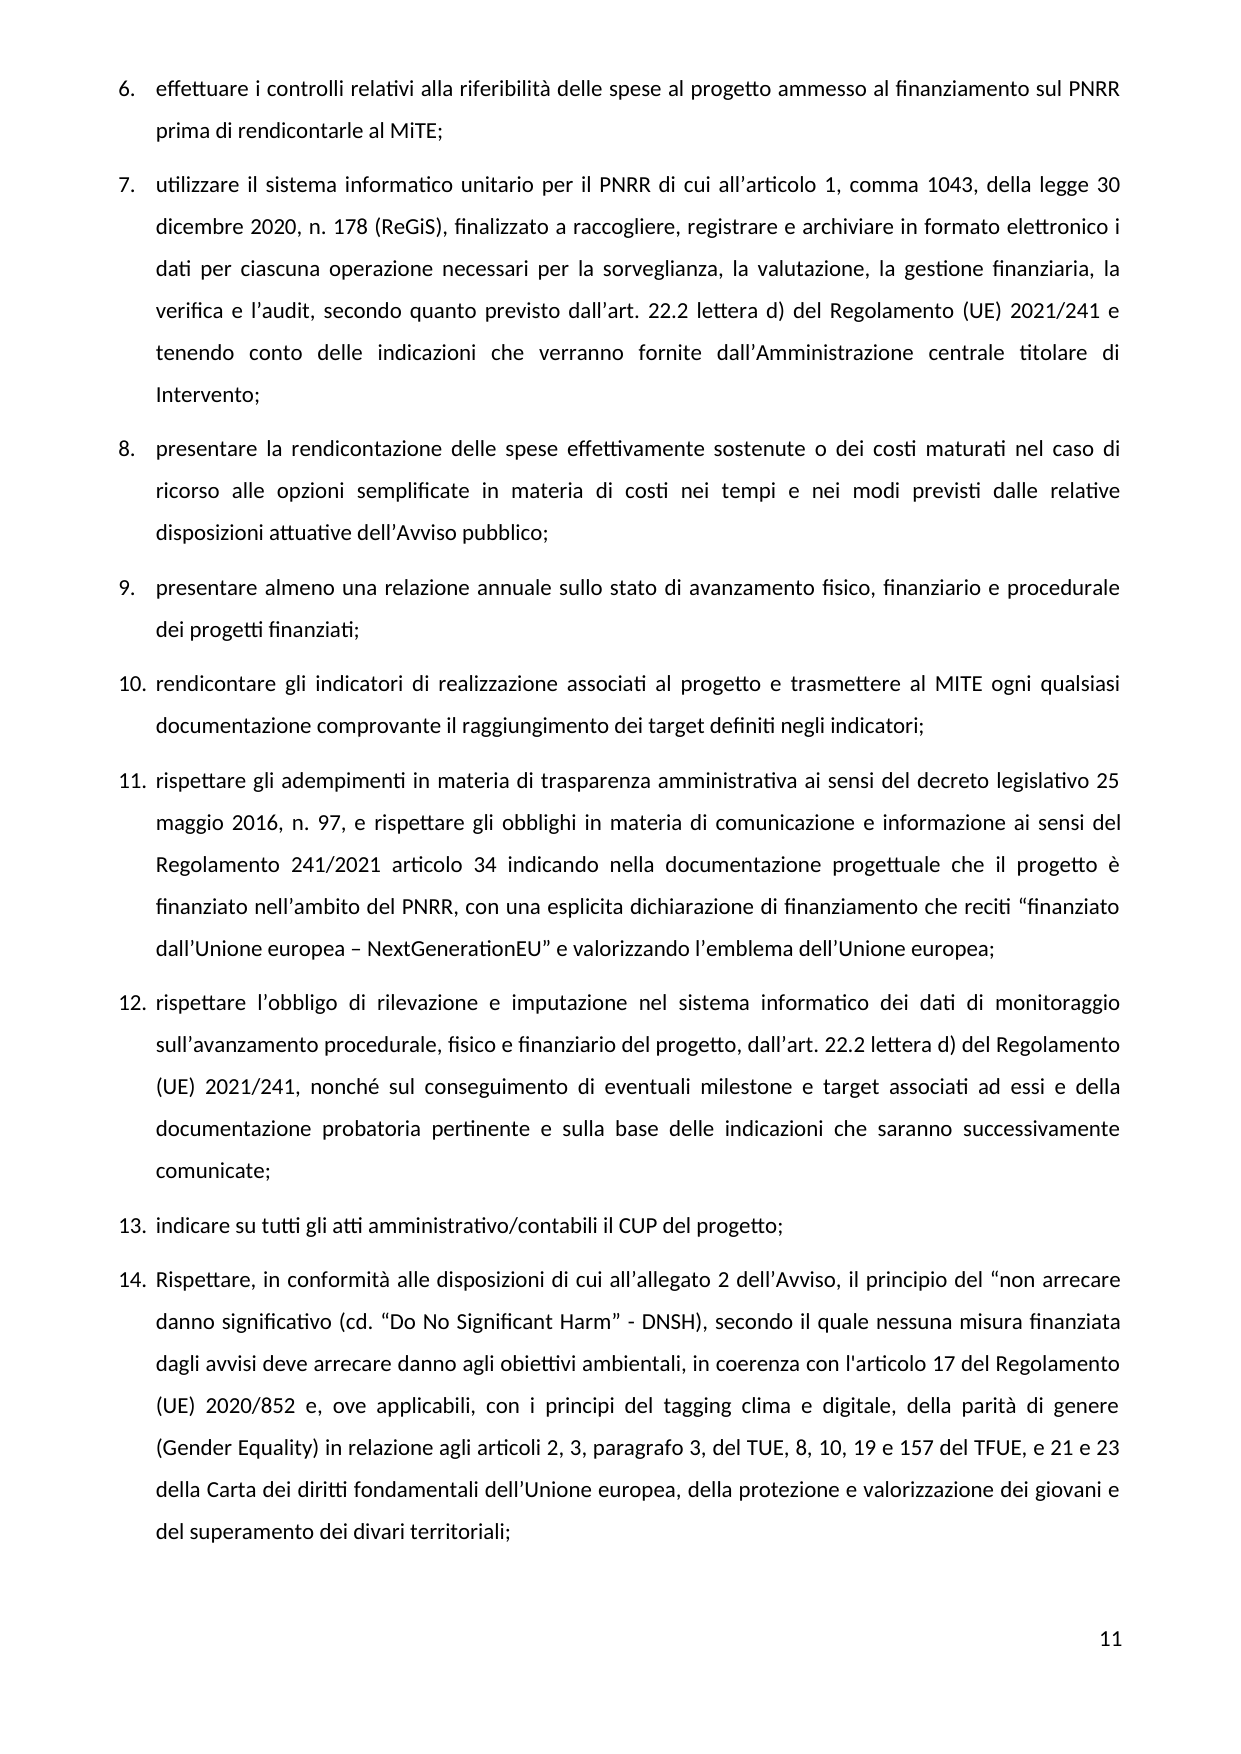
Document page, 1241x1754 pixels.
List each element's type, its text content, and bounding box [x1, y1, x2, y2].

list presentare la rendicontazione delle spese effettivamente sostenute o dei costi maturati nel caso di ricorso alle opzioni semplificate in materia di costi nei tempi e nei modi previsti dalle relative disposizioni attuative dell’Avviso pubblico; [118, 434, 1122, 547]
list indicare su tutti gli atti amministrativo/contabili il CUP del progetto; [118, 1211, 1122, 1239]
list rispettare gli adempimenti in materia di trasparenza amministrativa ai sensi del decreto legislativo 25 maggio 2016, n. 97, e rispettare gli obblighi in materia di comunicazione e informazione ai sensi del Regolamento 241/2021 articolo 34 indicando nella documentazione progettuale che il progetto è finanziato nell’ambito del PNRR, con una esplicita dichiarazione di finanziamento che reciti “finanziato dall’Unione europea – NextGenerationEU” e valorizzando l’emblema dell’Unione europea; [118, 766, 1122, 962]
list rendicontare gli indicatori di realizzazione associati al progetto e trasmettere al MITE ogni qualsiasi documentazione comprovante il raggiungimento dei target definiti negli indicatori; [118, 669, 1122, 739]
list effettuare i controlli relativi alla riferibilità delle spese al progetto ammesso al finanziamento sul PNRR prima di rendicontarle al MiTE; [118, 74, 1122, 144]
list Rispettare, in conformità alle disposizioni di cui all’allegato 2 dell’Avviso, il principio del “non arrecare danno significativo (cd. “Do No Significant Harm” - DNSH), secondo il quale nessuna misura finanziata dagli avvisi deve arrecare danno agli obiettivi ambientali, in coerenza con l'articolo 17 del Regolamento (UE) 2020/852 e, ove applicabili, con i principi del tagging clima e digitale, della parità di genere (Gender Equality) in relazione agli articoli 2, 3, paragrafo 3, del TUE, 8, 10, 19 e 157 del TFUE, e 21 e 23 della Carta dei diritti fondamentali dell’Unione europea, della protezione e valorizzazione dei giovani e del superamento dei divari territoriali; [118, 1265, 1122, 1545]
list rispettare l’obbligo di rilevazione e imputazione nel sistema informatico dei dati di monitoraggio sull’avanzamento procedurale, fisico e finanziario del progetto, dall’art. 22.2 lettera d) del Regolamento (UE) 2021/241, nonché sul conseguimento di eventuali milestone e target associati ad essi e della documentazione probatoria pertinente e sulla base delle indicazioni che saranno successivamente comunicate; [118, 988, 1122, 1184]
list presentare almeno una relazione annuale sullo stato di avanzamento fisico, finanziario e procedurale dei progetti finanziati; [118, 573, 1122, 643]
list utilizzare il sistema informatico unitario per il PNRR di cui all’articolo 1, comma 1043, della legge 30 dicembre 2020, n. 178 (ReGiS), finalizzato a raccogliere, registrare e archiviare in formato elettronico i dati per ciascuna operazione necessari per la sorveglianza, la valutazione, la gestione finanziaria, la verifica e l’audit, secondo quanto previsto dall’art. 22.2 lettera d) del Regolamento (UE) 2021/241 e tenendo conto delle indicazioni che verranno fornite dall’Amministrazione centrale titolare di Intervento; [118, 170, 1122, 408]
